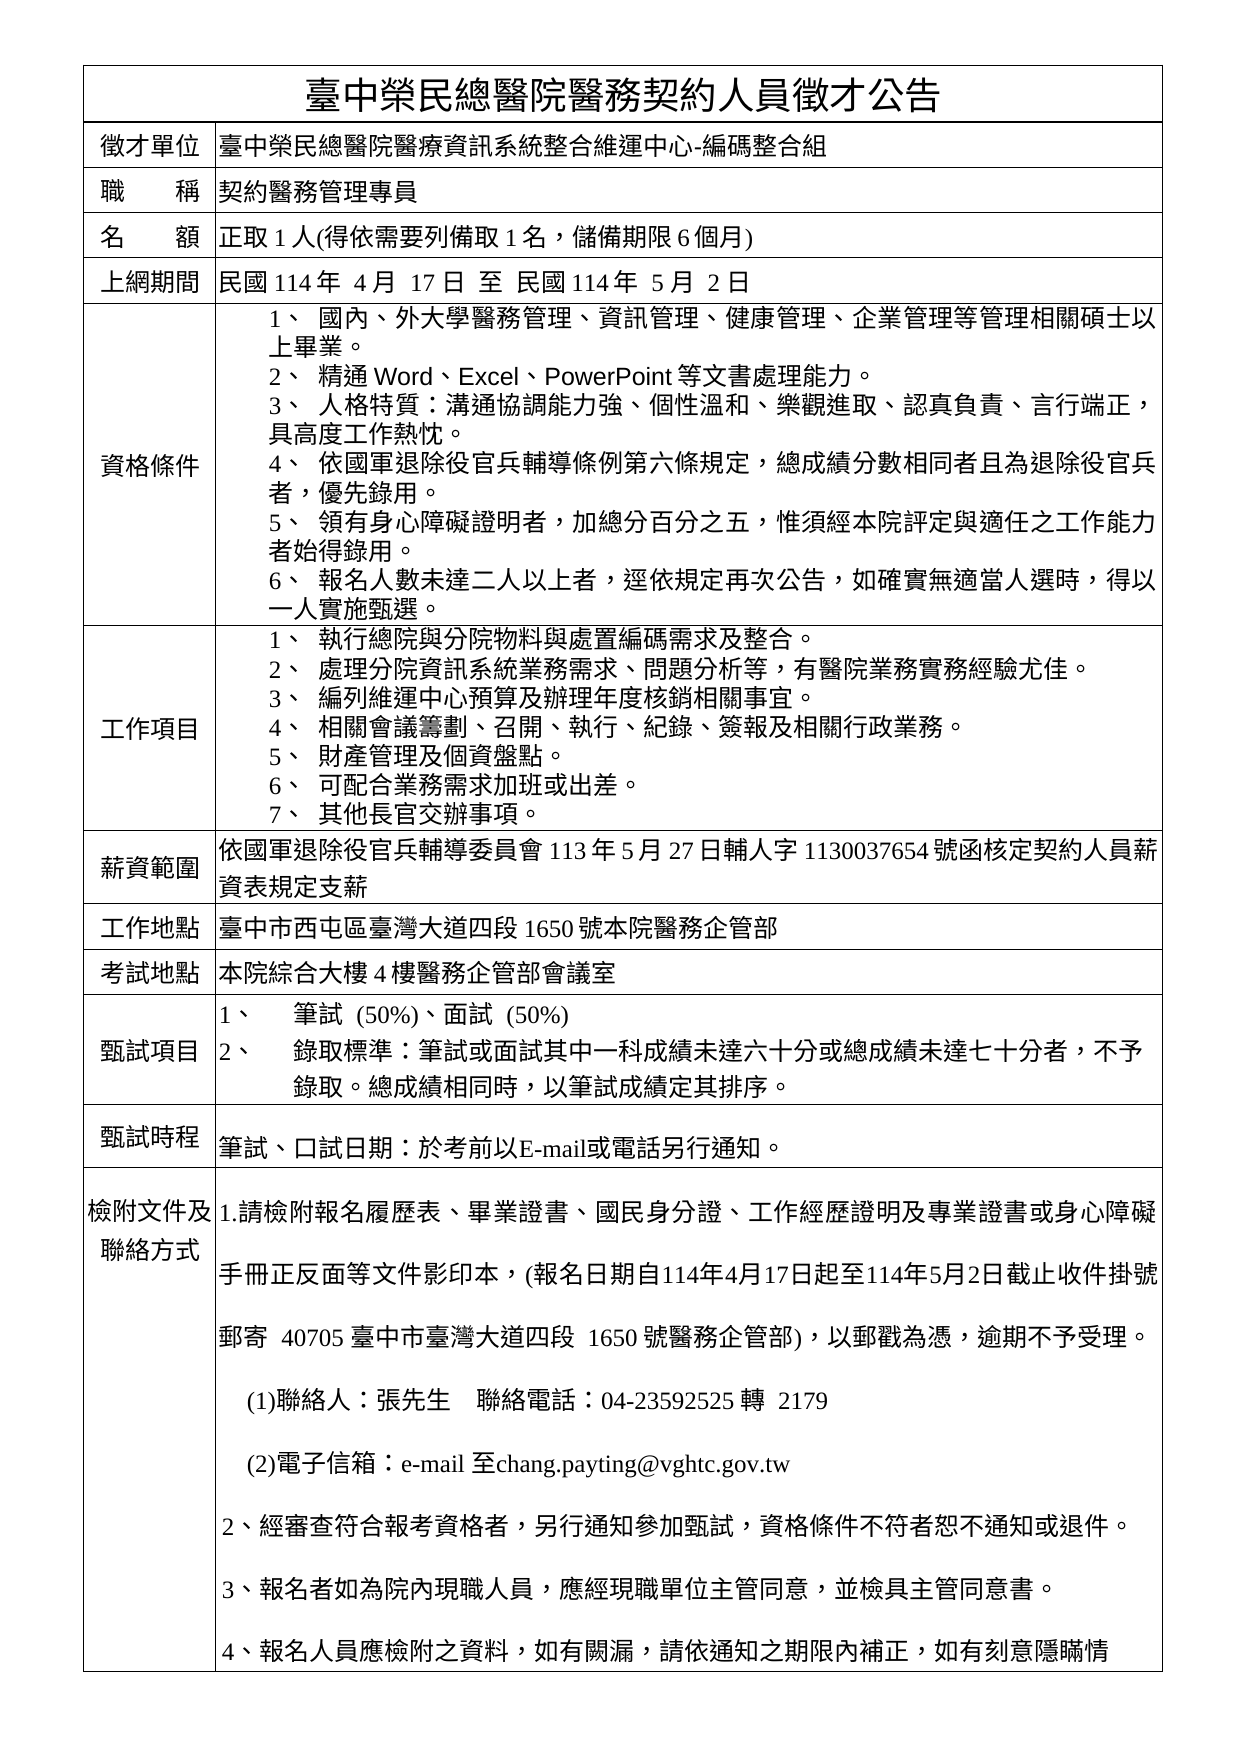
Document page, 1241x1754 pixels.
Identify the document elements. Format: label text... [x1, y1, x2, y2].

table_cell 民國114年 4 月 17 日 至 民國114年 5 月 2 日 [216, 258, 1162, 303]
table_cell 筆試、口試日期：於考前以E-mail或電話另行通知。 [216, 1105, 1162, 1167]
table_cell 臺中市西屯區臺灣大道四段1650號本院醫務企管部 [216, 904, 1162, 948]
table_cell 資格條件 [84, 304, 215, 624]
table_cell 上網期間 [84, 258, 215, 303]
table_cell 契約醫務管理專員 [216, 168, 1162, 212]
table_cell 工作項目 [84, 626, 215, 830]
table_cell 甄試時程 [84, 1105, 215, 1167]
table_cell 考試地點 [84, 950, 215, 994]
table_cell 檢附文件及 聯絡方式 [84, 1168, 215, 1671]
table_cell 薪資範圍 [84, 831, 215, 903]
table_cell 職 稱 [84, 168, 215, 212]
table_cell 正取1人(得依需要列備取1名，儲備期限6個月) [216, 213, 1162, 257]
table_cell 工作地點 [84, 904, 215, 948]
table_cell 筆試 (50%)、面試 (50%) 錄取標準：筆試或面試其中一科成績未達六十分或總成績未達七十分者，不予錄取。總成績相同時，以筆試成績定其排序。 [216, 995, 1162, 1104]
table_cell 依國軍退除役官兵輔導委員會113年5月27日輔人字1130037654號函核定契約人員薪資表規定支薪 [216, 831, 1162, 903]
table_cell 國內、外大學醫務管理、資訊管理、健康管理、企業管理等管理相關碩士以上畢業。 精通Word、Excel、PowerPoint等文書處理能力。 人格特質：溝通協調能力強、個性溫和、樂觀進取、認真負責、言行端正，具高度工作熱忱。 依國軍退除役官兵輔導條例第六條規定，總成績分數相同者且為退除役官兵者，優先錄用。 領有身心障礙證明者，加總分百分之五，惟須經本院評定與適任之工作能力者始得錄用。 報名人數未達二人以上者，逕依規定再次公告，如確實無適當人選時，得以一人實施甄選。 [216, 304, 1162, 624]
table_cell 臺中榮民總醫院醫療資訊系統整合維運中心-編碼整合組 [216, 123, 1162, 167]
table_cell 甄試項目 [84, 995, 215, 1104]
table_cell 名 額 [84, 213, 215, 257]
table_cell 本院綜合大樓4樓醫務企管部會議室 [216, 950, 1162, 994]
table_header 臺中榮民總醫院醫務契約人員徵才公告 [84, 66, 1162, 121]
table_cell 1.請檢附報名履歷表、畢業證書、國民身分證、工作經歷證明及專業證書或身心障礙手冊正反面等文件影印本，(報名日期自114年4月17日起至114年5月2日截止收件掛號郵寄 40705 臺中市臺灣大道四段 1650 號醫務企管部)，以郵戳為憑，逾期不予受理。 (1)聯絡人：張先生 聯絡電話：04-23592525 轉 2179 (2)電子信箱：e-mail 至chang.payting@vghtc.gov.tw 2、經審查符合報考資格者，另行通知參加甄試，資格條件不符者恕不通知或退件。 3、報名者如為院內現職人員，應經現職單位主管同意，並檢具主管同意書。 4、報名人員應檢附之資料，如有闕漏，請依通知之期限內補正，如有刻意隱瞞情 [216, 1168, 1162, 1671]
table_cell 徵才單位 [84, 123, 215, 167]
table_cell 執行總院與分院物料與處置編碼需求及整合。 處理分院資訊系統業務需求、問題分析等，有醫院業務實務經驗尤佳。 編列維運中心預算及辦理年度核銷相關事宜。 相關會議籌劃、召開、執行、紀錄、簽報及相關行政業務。 財產管理及個資盤點。 可配合業務需求加班或出差。 其他長官交辦事項。 [216, 626, 1162, 830]
